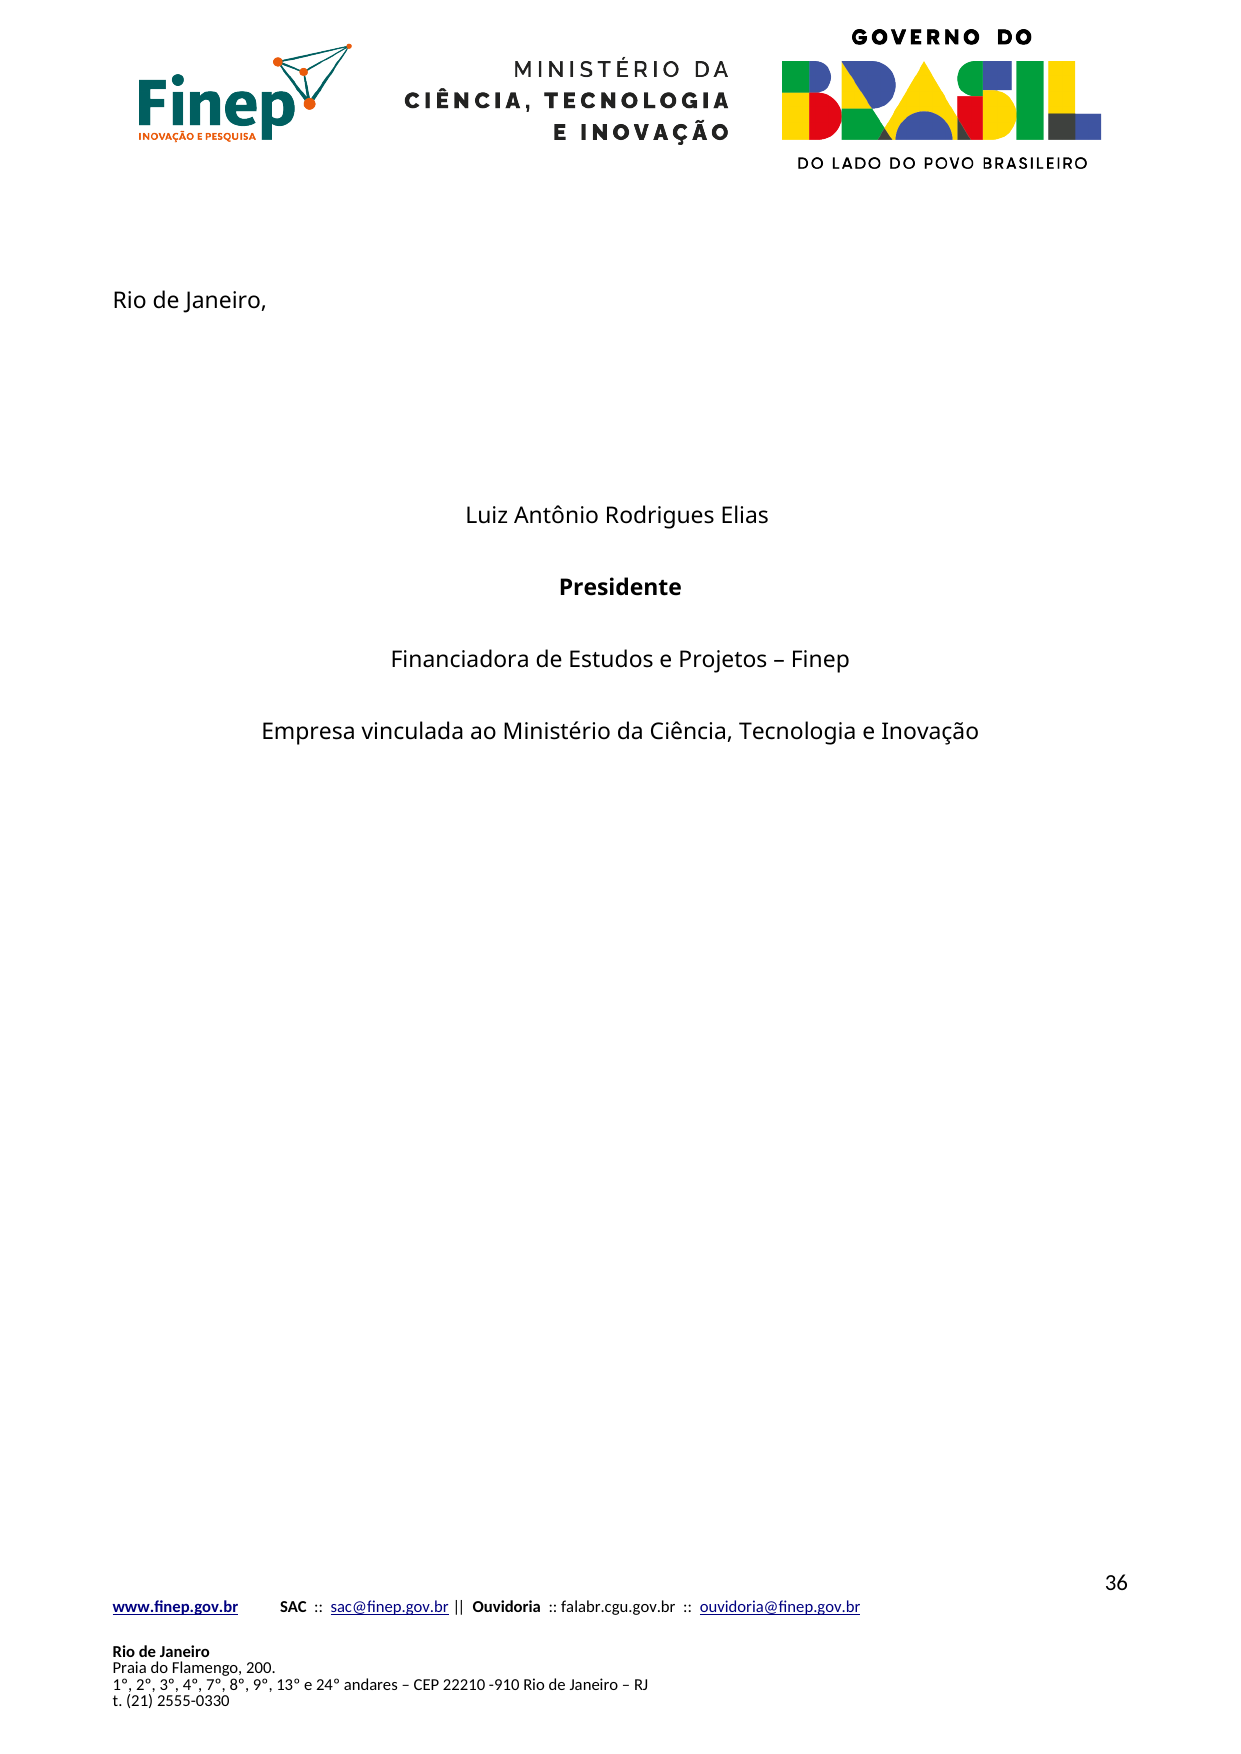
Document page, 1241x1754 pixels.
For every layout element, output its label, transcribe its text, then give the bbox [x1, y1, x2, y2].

text Financiadora de Estudos e Projetos – Finep [112, 643, 1128, 674]
text Presidente [112, 571, 1128, 602]
text Rio de Janeiro, [112, 284, 1128, 315]
text Empresa vinculada ao Ministério da Ciência, Tecnologia e Inovação [112, 715, 1128, 746]
text Luiz Antônio Rodrigues Elias [112, 499, 1128, 531]
